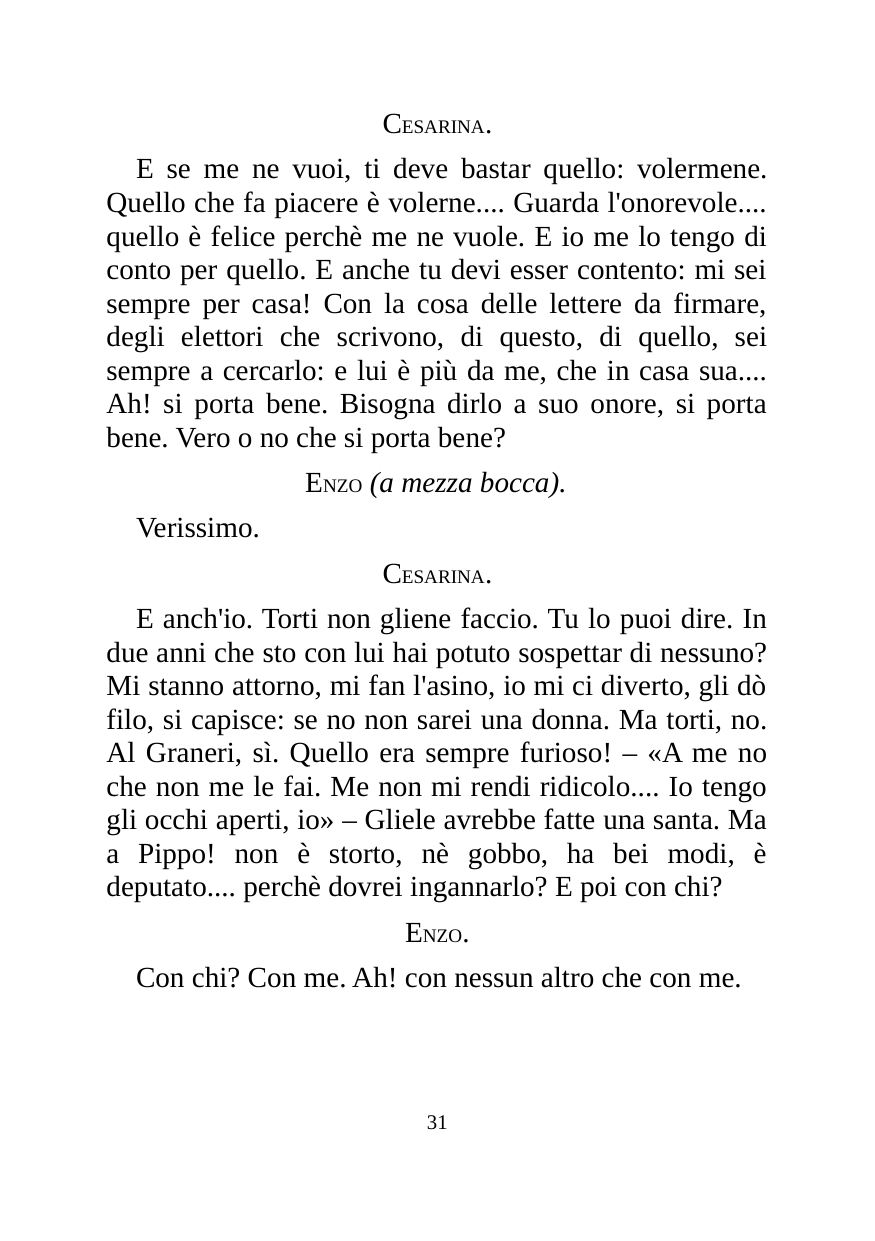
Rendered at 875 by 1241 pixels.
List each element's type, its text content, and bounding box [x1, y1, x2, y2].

text Enzo. [106, 915, 768, 948]
text Con chi? Con me. Ah! con nessun altro che con me. [106, 960, 768, 994]
text Enzo (a mezza bocca). [106, 465, 768, 499]
text Verissimo. [106, 511, 768, 544]
text E anch'io. Torti non gliene faccio. Tu lo puoi dire. In due anni che sto con lui hai potuto sospettar di nessuno? Mi stanno attorno, mi fan l'asino, io mi ci diverto, gli dò filo, si capisce: se no non sarei una donna. Ma torti, no. Al Graneri, sì. Quello era sempre furioso! – «A me no che non me le fai. Me non mi rendi ridicolo.... Io tengo gli occhi aperti, io» – Gliele avrebbe fatte una santa. Ma a Pippo! non è storto, nè gobbo, ha bei modi, è deputato.... perchè dovrei ingannarlo? E poi con chi? [106, 601, 768, 903]
text E se me ne vuoi, ti deve bastar quello: volermene. Quello che fa piacere è volerne.... Guarda l'onorevole.... quello è felice perchè me ne vuole. E io me lo tengo di conto per quello. E anche tu devi esser contento: mi sei sempre per casa! Con la cosa delle lettere da firmare, degli elettori che scrivono, di questo, di quello, sei sempre a cercarlo: e lui è più da me, che in casa sua.... Ah! si porta bene. Bisogna dirlo a suo onore, si porta bene. Vero o no che si porta bene? [106, 152, 768, 453]
text Cesarina. [106, 106, 768, 140]
text Cesarina. [106, 556, 768, 589]
